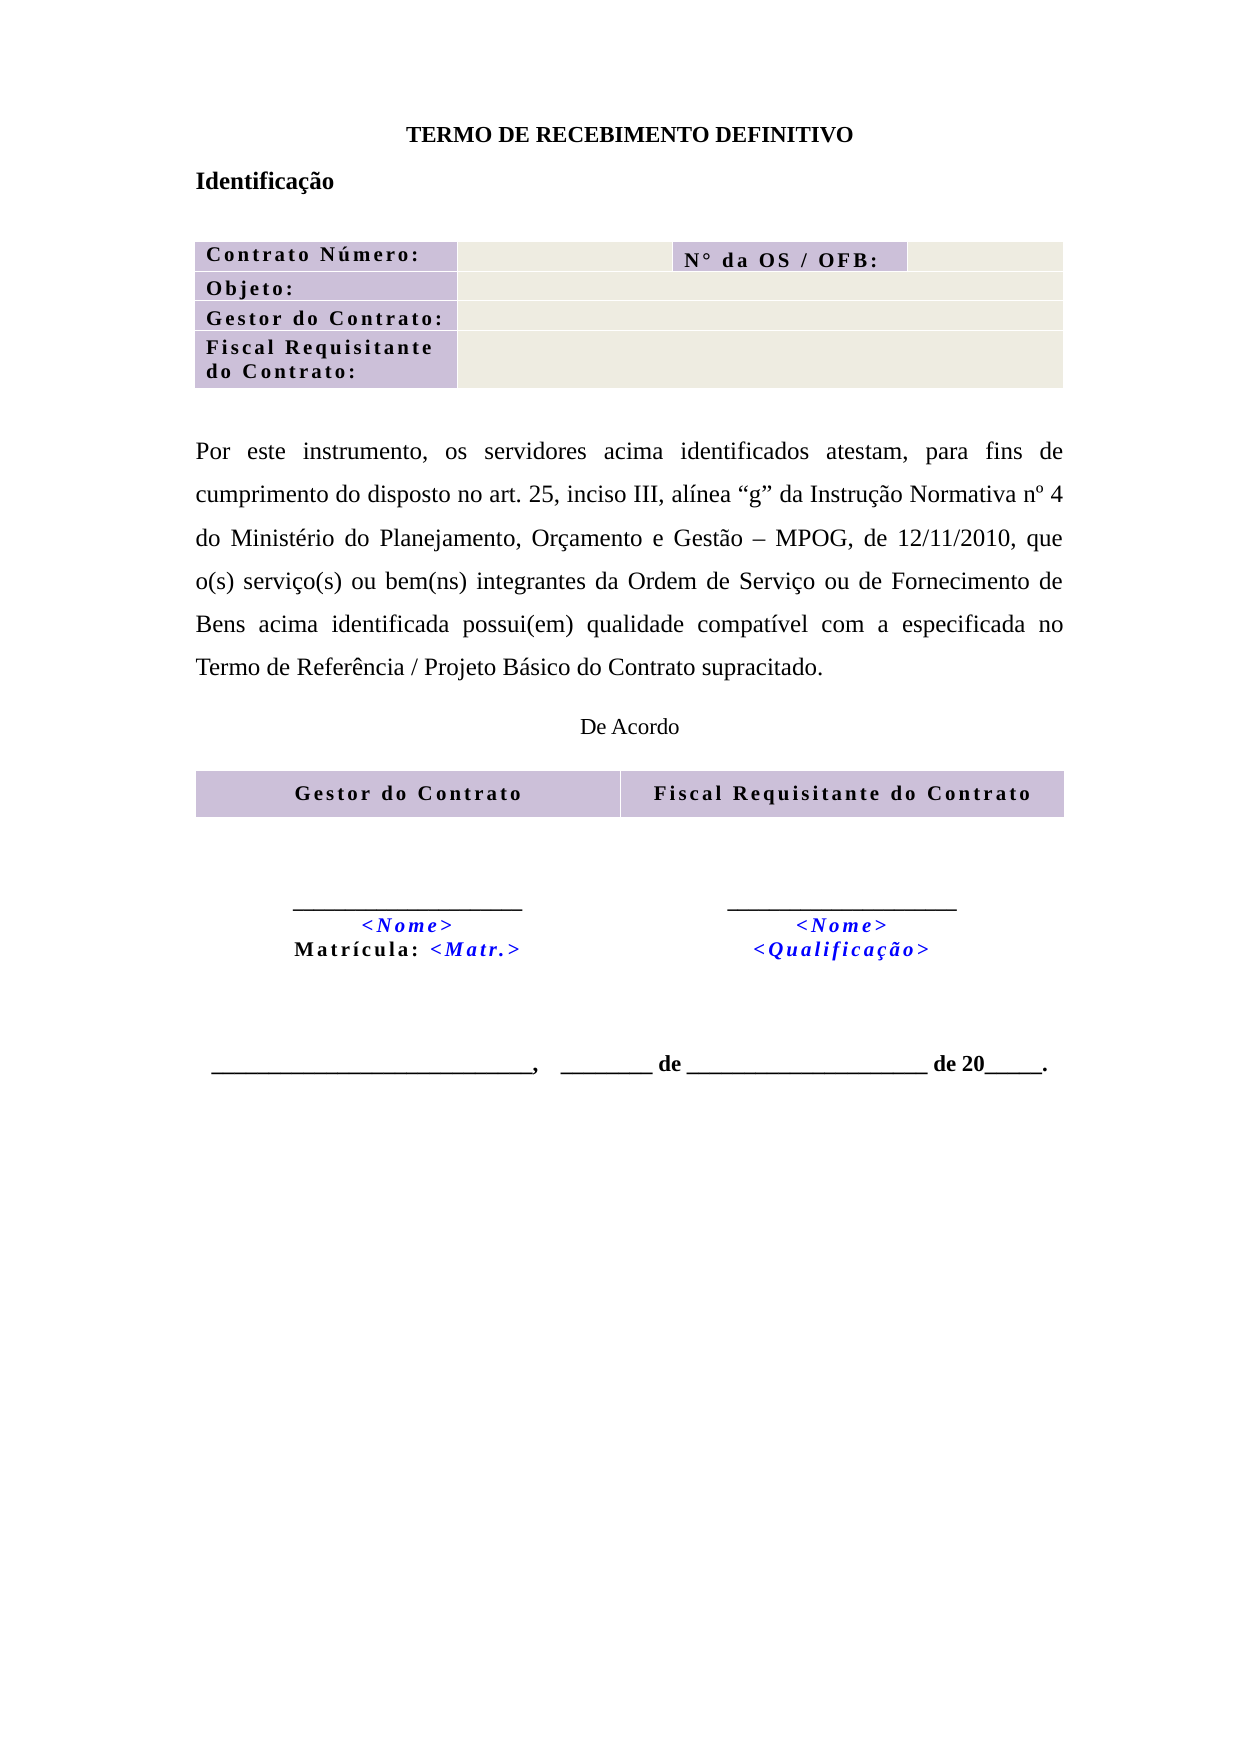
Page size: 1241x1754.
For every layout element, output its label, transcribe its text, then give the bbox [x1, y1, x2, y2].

table_header Fiscal Requisitante do Contrato [621, 771, 1064, 817]
table_cell Fiscal Requisitante do Contrato: [195, 331, 457, 388]
table_cell [458, 301, 1063, 330]
table_cell Objeto: [195, 272, 457, 300]
text ____________________________, ________ de _____________________ de 20_____. [195, 1047, 1064, 1077]
table_cell [458, 331, 1063, 388]
table_header Contrato Número: [195, 242, 457, 271]
table_cell [458, 272, 1063, 300]
text TERMO DE RECEBIMENTO DEFINITIVO [195, 118, 1064, 148]
text Por este instrumento, os servidores acima identificados atestam, para fins de cumprimento do disposto no art. 25, inciso III, alínea “g” da Instrução Normativa nº 4 do Ministério do Planejamento, Orçamento e Gestão – MPOG, de 12/11/2010, que o(s) serviço(s) ou bem(ns) integrantes da Ordem de Serviço ou de Fornecimento de Bens acima identificada possui(em) qualidade compatível com a especificada no Termo de Referência / Projeto Básico do Contrato supracitado. [195, 436, 1064, 681]
table_cell ______________________ <Nome> Matrícula: <Matr.> [195, 818, 620, 961]
table_header [908, 242, 1063, 271]
table_header [458, 242, 672, 271]
table_cell Gestor do Contrato: [195, 301, 457, 330]
table_header N° da OS / OFB: [673, 242, 907, 271]
table_header Gestor do Contrato [196, 771, 620, 817]
table_cell ______________________ <Nome> <Qualificação> [620, 818, 1064, 961]
text Identificação [195, 165, 1064, 195]
text De Acordo [195, 713, 1064, 739]
